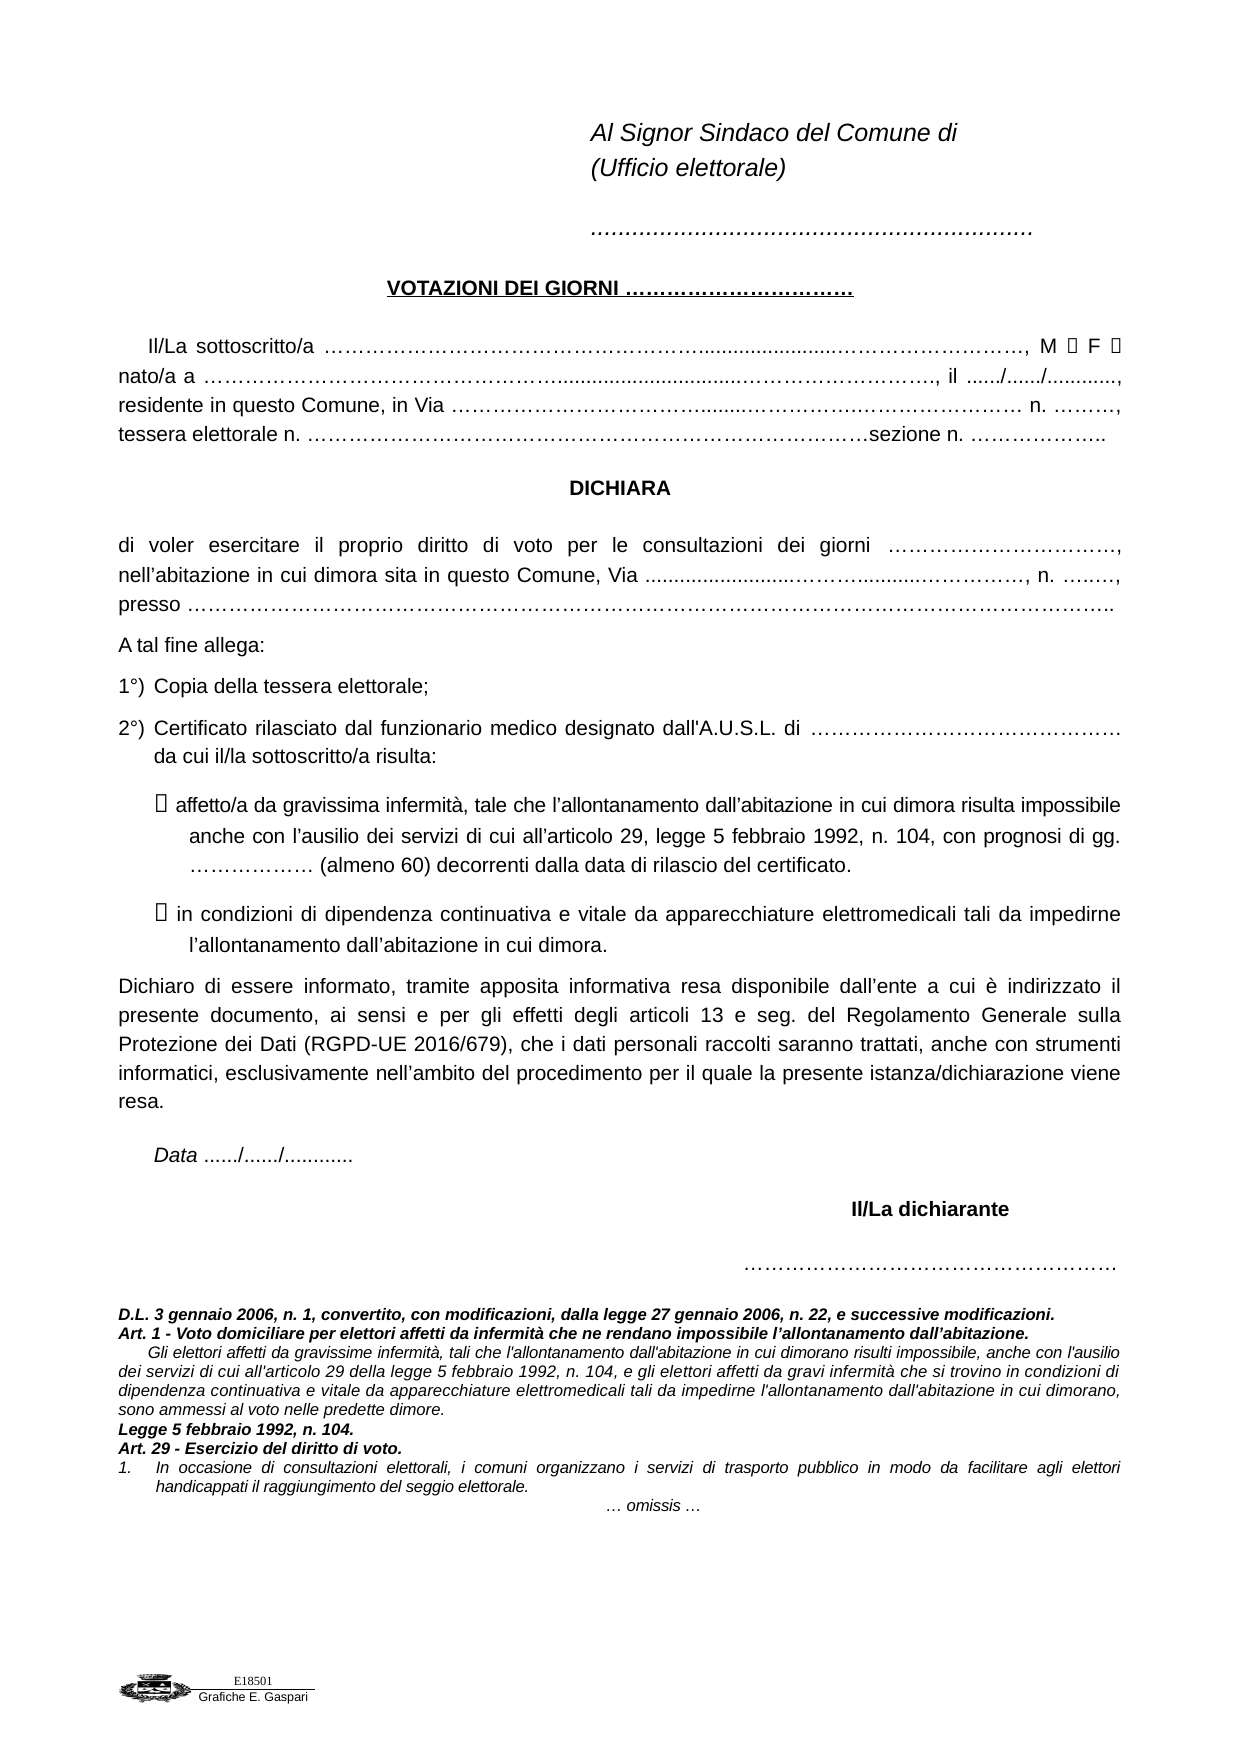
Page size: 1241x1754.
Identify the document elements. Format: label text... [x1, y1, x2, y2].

text di voler esercitare il proprio diritto di voto per le consultazioni dei giorni ……………………………, nell’abitazione in cui dimora sita in questo Comune, Via ..........................………...........……………, n. …..…, presso …………………………………………………………………………………………………………………….. [118, 529, 1122, 616]
text  in condizioni di dipendenza continuativa e vitale da apparecchiature elettromedicali tali da impedirne l’allontanamento dall’abitazione in cui dimora. [153, 894, 1122, 957]
text Dichiaro di essere informato, tramite apposita informativa resa disponibile dall’ente a cui è indirizzato il presente documento, ai sensi e per gli effetti degli articoli 13 e seg. del Regolamento Generale sulla Protezione dei Dati (RGPD-UE 2016/679), che i dati personali raccolti saranno trattati, anche con strumenti informatici, esclusivamente nell’ambito del procedimento per il quale la presente istanza/dichiarazione viene resa. [118, 974, 1122, 1113]
text Legge 5 febbraio 1992, n. 104. [118, 1419, 1122, 1438]
list In occasione di consultazioni elettorali, i comuni organizzano i servizi di trasporto pubblico in modo da facilitare agli elettori handicappati il raggiungimento del seggio elettorale. [118, 1458, 1122, 1496]
text Il/La dichiarante [738, 1197, 1122, 1221]
text A tal fine allega: [118, 633, 1122, 657]
text Gli elettori affetti da gravissime infermità, tali che l'allontanamento dall'abitazione in cui dimorano risulti impossibile, anche con l'ausilio dei servizi di cui all'articolo 29 della legge 5 febbraio 1992, n. 104, e gli elettori affetti da gravi infermità che si trovino in condizioni di dipendenza continuativa e vitale da apparecchiature elettromedicali tali da impedirne l'allontanamento dall'abitazione in cui dimorano, sono ammessi al voto nelle predette dimore. [118, 1343, 1122, 1419]
text D.L. 3 gennaio 2006, n. 1, convertito, con modificazioni, dalla legge 27 gennaio 2006, n. 22, e successive modificazioni. [118, 1304, 1122, 1323]
text  affetto/a da gravissima infermità, tale che l’allontanamento dall’abitazione in cui dimora risulta impossibile anche con l’ausilio dei servizi di cui all’articolo 29, legge 5 febbraio 1992, n. 104, con prognosi di gg. ……………… (almeno 60) decorrenti dalla data di rilascio del certificato. [153, 785, 1122, 877]
text 1°) Copia della tessera elettorale; [118, 674, 1122, 698]
text ................................................................ [591, 212, 1122, 241]
text Art. 1 - Voto domiciliare per elettori affetti da infermità che ne rendano impossibile l’allontanamento dall’abitazione. [118, 1323, 1122, 1343]
text Data ....../....../............ [118, 1143, 1122, 1167]
text Il/La sottoscritto/a ………………………………………………........................………………………, M  F  nato/a a ……………………………………………................................………………………., il ....../....../............, residente in questo Comune, in Via ………………………………........…………….…………………… n. ………, tessera elettorale n. ………………………………………………………………………sezione n. ……………….. [118, 331, 1122, 446]
text ……………………………………………… [738, 1251, 1122, 1274]
text 2°) Certificato rilasciato dal funzionario medico designato dall'A.U.S.L. di ……………………………………… da cui il/la sottoscritto/a risulta: [118, 715, 1122, 768]
text Art. 29 - Esercizio del diritto di voto. [118, 1438, 1122, 1458]
text DICHIARA [118, 476, 1122, 499]
text Al Signor Sindaco del Comune di (Ufficio elettorale) [591, 118, 1122, 181]
text … omissis … [185, 1496, 1122, 1515]
text VOTAZIONI DEI GIORNI …………………………… [118, 272, 1122, 300]
